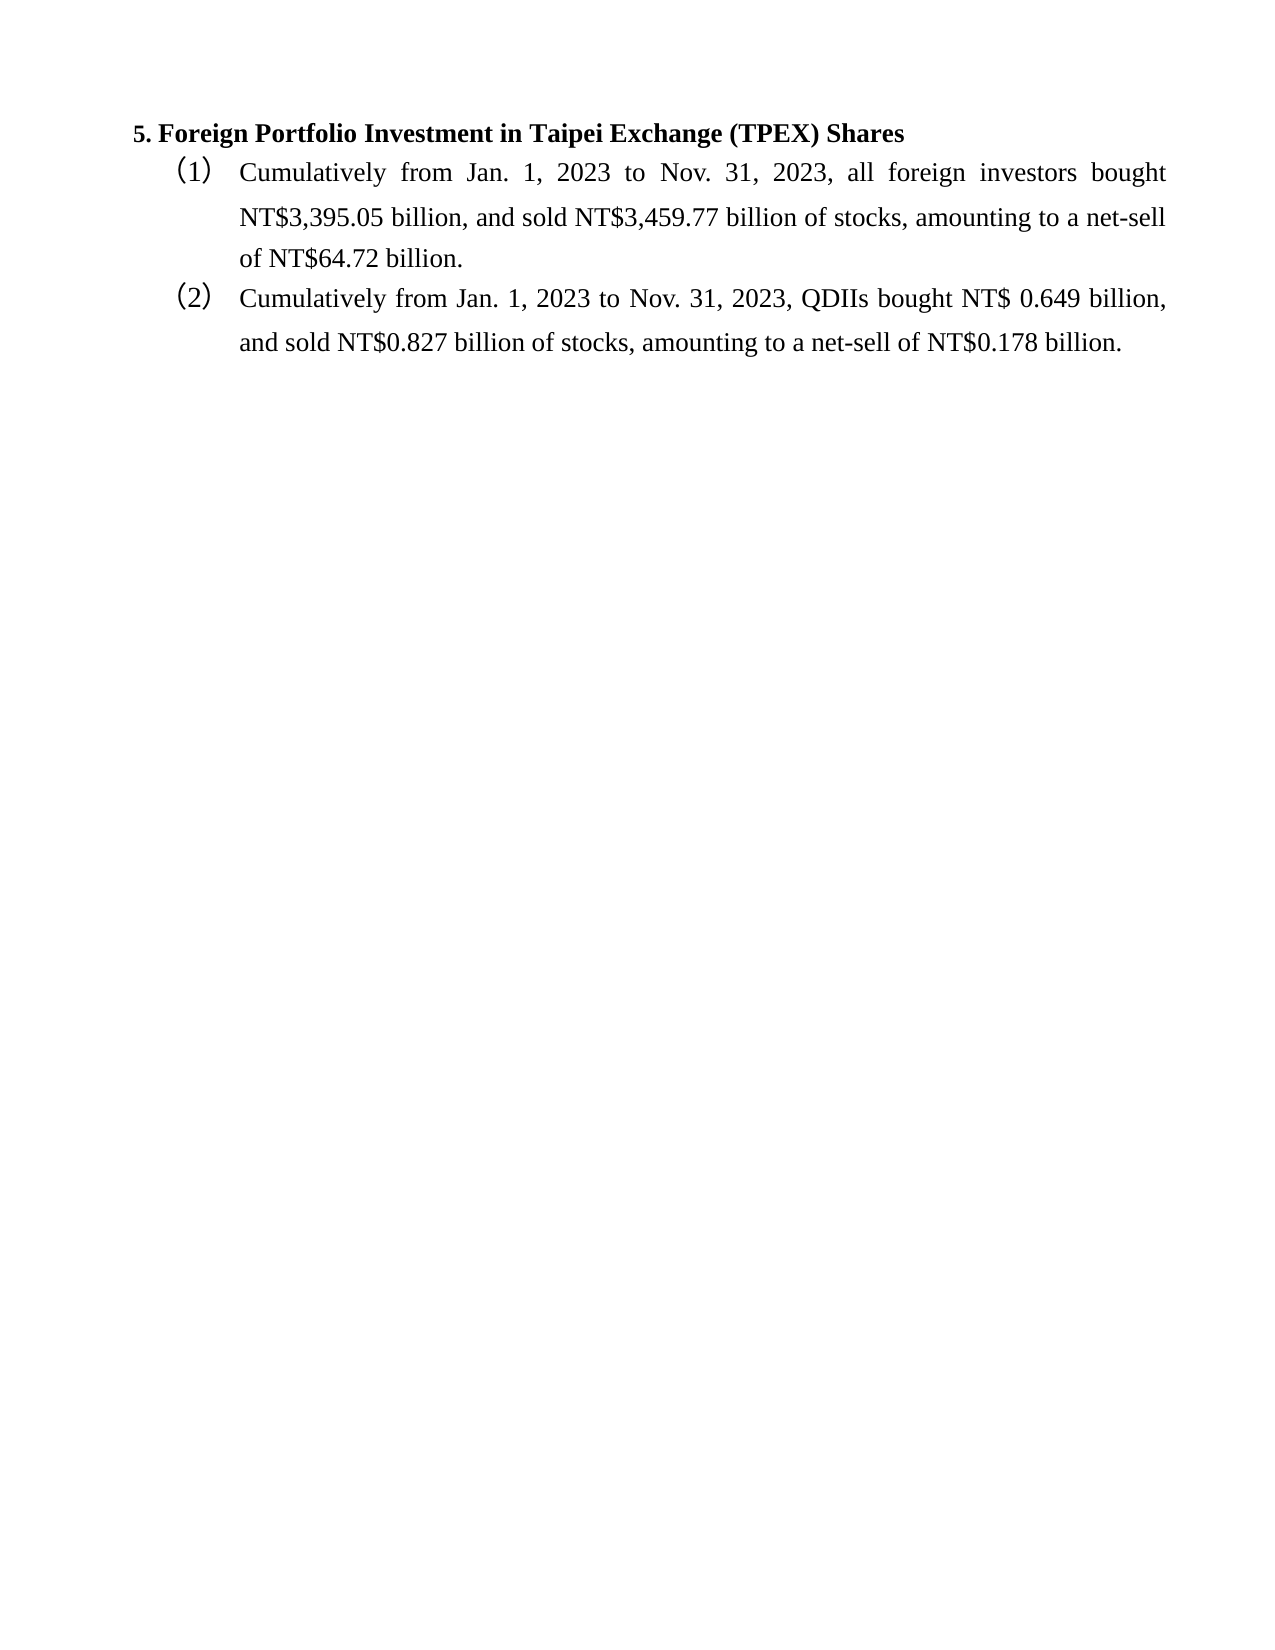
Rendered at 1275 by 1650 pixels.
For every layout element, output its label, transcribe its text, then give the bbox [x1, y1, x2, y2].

list Cumulatively from Jan. 1, 2023 to Nov. 31, 2023, all foreign investors bought NT$3,395.05 billion, and sold NT$3,459.77 billion of stocks, amounting to a net-sell of NT$64.72 billion. [158, 148, 1167, 274]
list Cumulatively from Jan. 1, 2023 to Nov. 31, 2023, QDIIs bought NT$ 0.649 billion, and sold NT$0.827 billion of stocks, amounting to a net-sell of NT$0.178 billion. [158, 274, 1167, 358]
text 5. Foreign Portfolio Investment in Taipei Exchange (TPEX) Shares [133, 106, 1167, 148]
